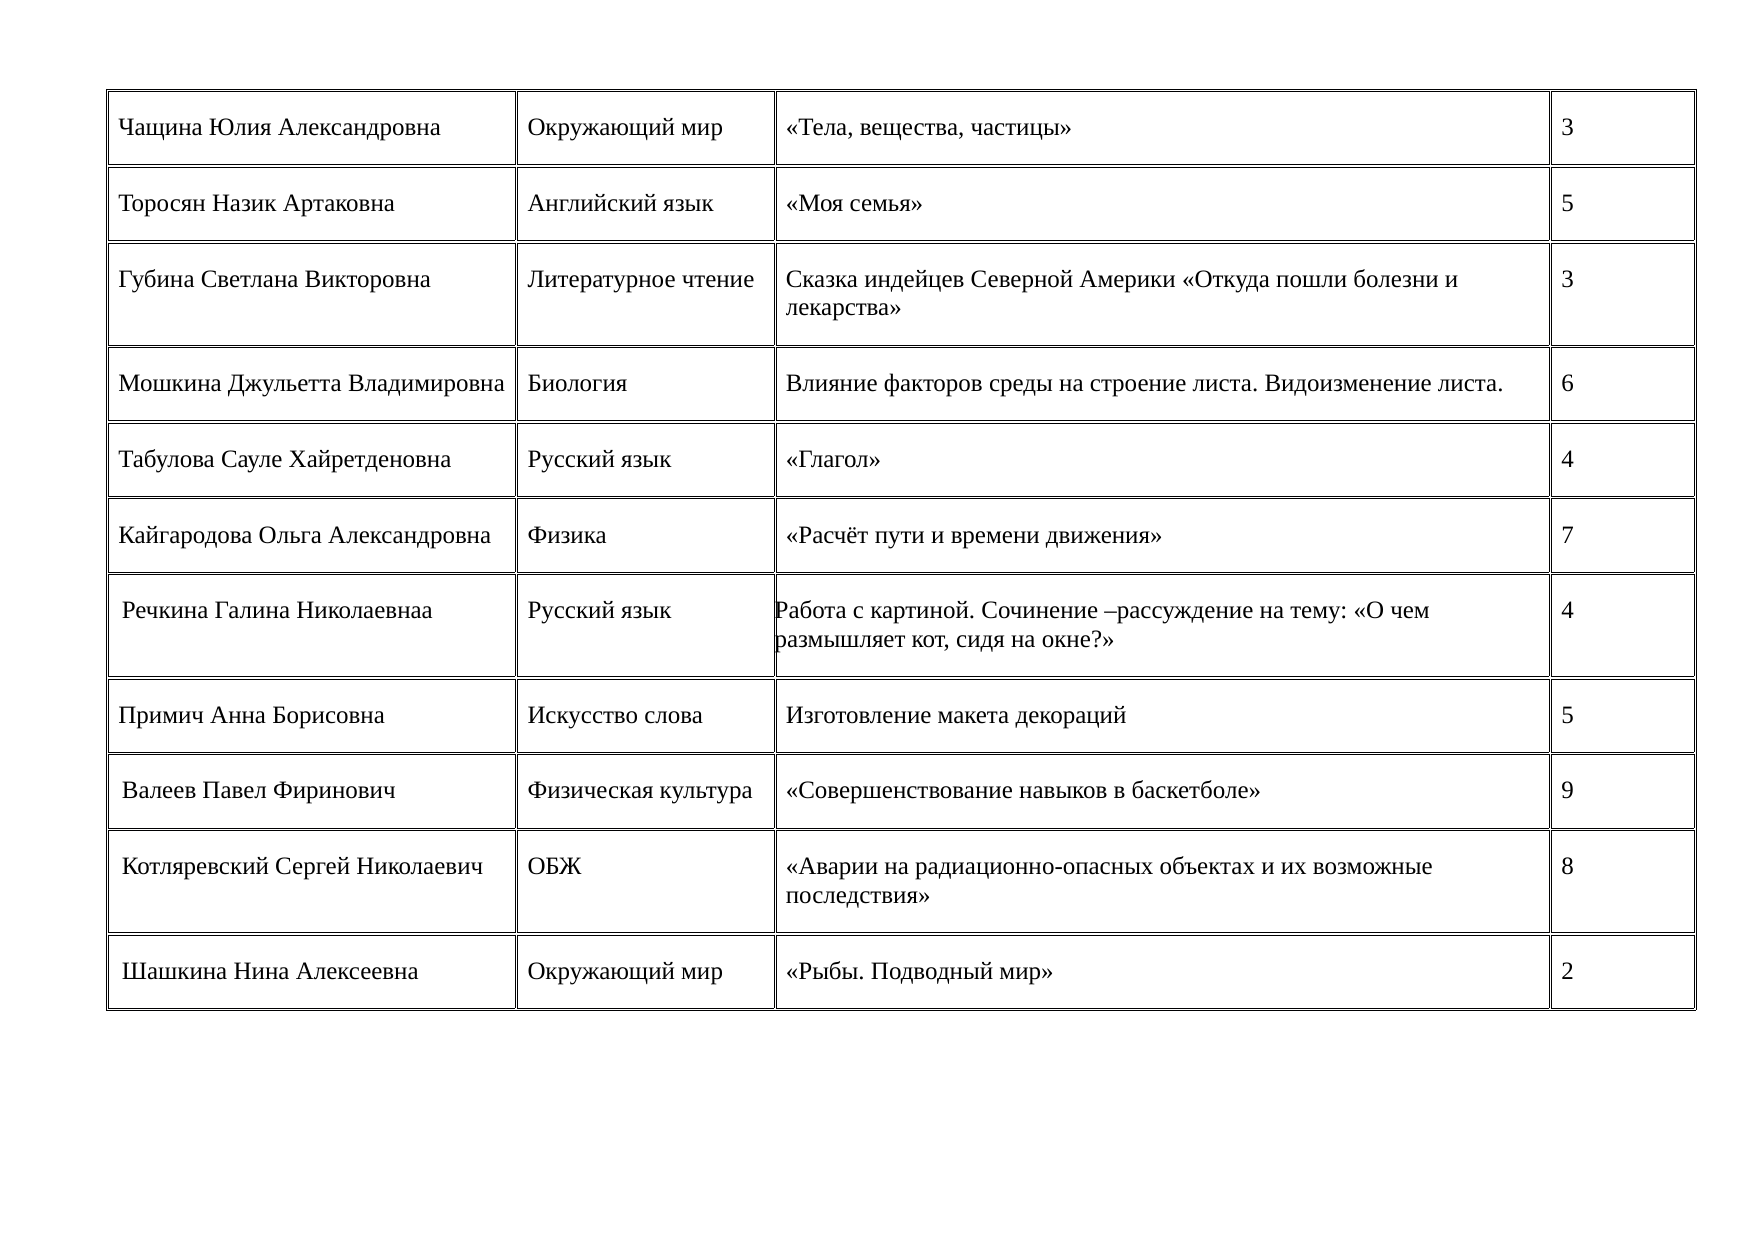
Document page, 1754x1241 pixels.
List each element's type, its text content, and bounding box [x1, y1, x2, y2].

table_cell 5 [1552, 168, 1694, 240]
table_cell Мошкина Джульетта Владимировна [109, 348, 515, 420]
table_cell Физическая культура [518, 755, 774, 828]
table_cell 5 [1552, 680, 1694, 752]
table_cell Губина Светлана Викторовна [109, 244, 515, 344]
table_cell «Совершенствование навыков в баскетболе» [777, 755, 1549, 828]
table_cell Английский язык [518, 168, 774, 240]
table_cell Физика [518, 499, 774, 572]
table_cell «Рыбы. Подводный мир» [777, 936, 1549, 1008]
table_cell «Аварии на радиационно-опасных объектах и их возможные последствия» [777, 831, 1549, 932]
table_cell Русский язык [518, 424, 774, 496]
table_cell 8 [1552, 831, 1694, 932]
table_cell Русский язык [518, 575, 774, 676]
table_cell 9 [1552, 755, 1694, 828]
table_cell 4 [1552, 575, 1694, 676]
table_cell Изготовление макета декораций [777, 680, 1549, 752]
table_cell Биология [518, 348, 774, 420]
table_cell «Моя семья» [777, 168, 1549, 240]
table_cell Табулова Сауле Хайретденовна [109, 424, 515, 496]
table_cell Торосян Назик Артаковна [109, 168, 515, 240]
table_cell Валеев Павел Фиринович [109, 755, 515, 828]
table_cell Котляревский Сергей Николаевич [109, 831, 515, 932]
table_cell 3 [1552, 92, 1694, 164]
table_cell Кайгародова Ольга Александровна [109, 499, 515, 572]
table_cell Примич Анна Борисовна [109, 680, 515, 752]
table_cell Литературное чтение [518, 244, 774, 344]
table_cell 2 [1552, 936, 1694, 1008]
table_cell «Глагол» [777, 424, 1549, 496]
table_cell Влияние факторов среды на строение листа. Видоизменение листа. [777, 348, 1549, 420]
table_cell 3 [1552, 244, 1694, 344]
table_cell Окружающий мир [518, 936, 774, 1008]
table_cell Шашкина Нина Алексеевна [109, 936, 515, 1008]
table_cell Сказка индейцев Северной Америки «Откуда пошли болезни и лекарства» [777, 244, 1549, 344]
table_cell 4 [1552, 424, 1694, 496]
table_cell «Тела, вещества, частицы» [777, 92, 1549, 164]
table_cell Окружающий мир [518, 92, 774, 164]
table_cell 6 [1552, 348, 1694, 420]
table_cell 7 [1552, 499, 1694, 572]
table_cell ОБЖ [518, 831, 774, 932]
table_cell Чащина Юлия Александровна [109, 92, 515, 164]
table_cell Речкина Галина Николаевнаа [109, 575, 515, 676]
table_cell Работа с картиной. Сочинение –рассуждение на тему: «О чем размышляет кот, сидя на окне?» [777, 575, 1549, 676]
table_cell «Расчёт пути и времени движения» [777, 499, 1549, 572]
table_cell Искусство слова [518, 680, 774, 752]
